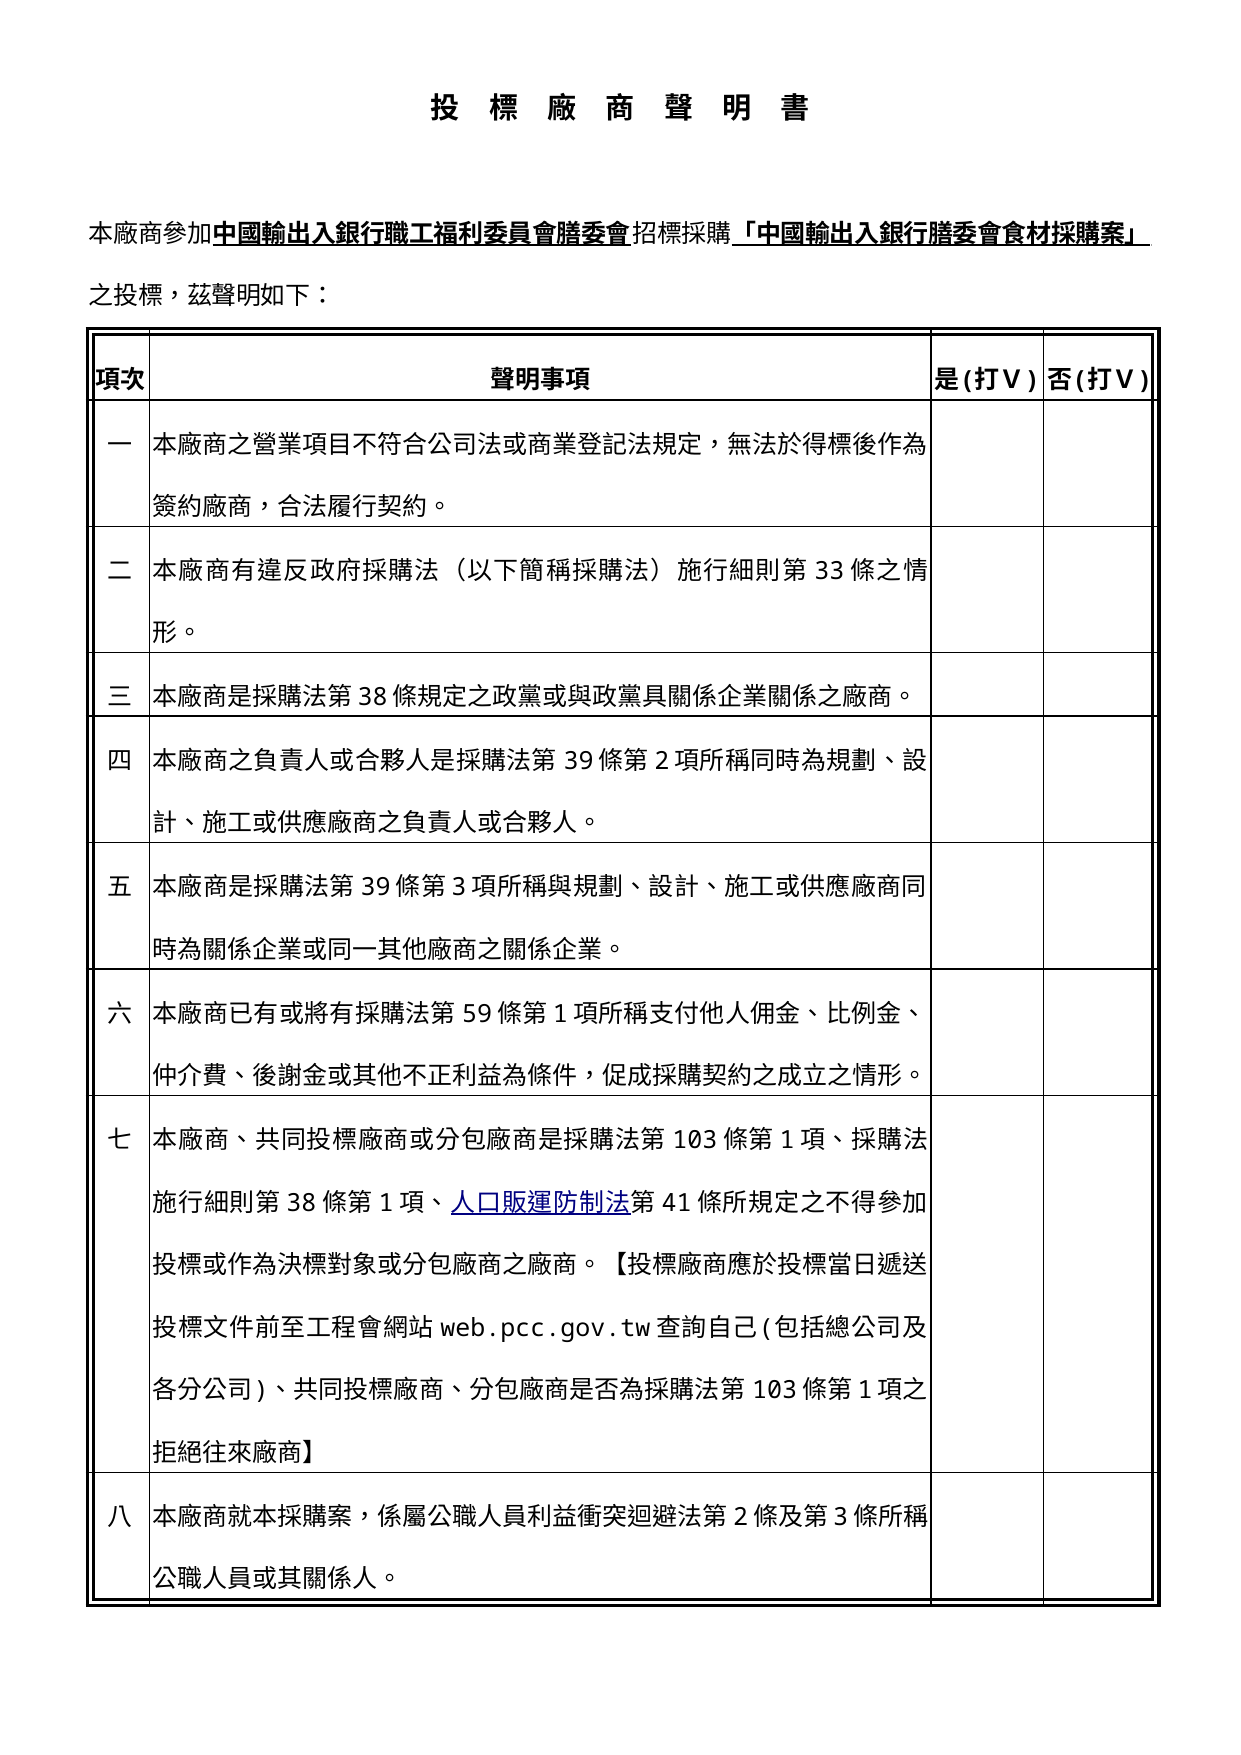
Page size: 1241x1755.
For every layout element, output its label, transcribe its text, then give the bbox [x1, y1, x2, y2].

table_cell [932, 401, 1043, 526]
table_cell 三 [95, 653, 149, 715]
table_header 項次 [90, 330, 149, 399]
table_cell 本廠商有違反政府採購法（以下簡稱採購法）施行細則第33條之情形。 [150, 527, 930, 652]
text 本廠商參加中國輸出入銀行職工福利委員會膳委會招標採購「中國輸出入銀行膳委會食材採購案」之投標，茲聲明如下： [89, 189, 1152, 314]
table_cell [932, 527, 1043, 652]
table_cell 七 [95, 1096, 149, 1471]
table_cell 二 [95, 527, 149, 652]
table_cell [1044, 401, 1151, 526]
table_cell 四 [95, 717, 149, 842]
table_cell 本廠商之營業項目不符合公司法或商業登記法規定，無法於得標後作為簽約廠商，合法履行契約。 [150, 401, 930, 526]
text 投 標 廠 商 聲 明 書 [89, 64, 1152, 127]
table_cell 一 [95, 401, 149, 526]
table_cell [932, 970, 1043, 1095]
table_header 是(打Ｖ) [932, 336, 1043, 399]
table_cell 本廠商是採購法第38條規定之政黨或與政黨具關係企業關係之廠商。 [150, 653, 930, 715]
table_cell 本廠商就本採購案，係屬公職人員利益衝突迴避法第2條及第3條所稱公職人員或其關係人。 [150, 1473, 930, 1598]
table_cell [1044, 970, 1151, 1095]
table_cell 本廠商之負責人或合夥人是採購法第39條第2項所稱同時為規劃、設計、施工或供應廠商之負責人或合夥人。 [150, 717, 930, 842]
table_cell [1044, 1096, 1151, 1471]
table_cell 本廠商是採購法第39條第3項所稱與規劃、設計、施工或供應廠商同時為關係企業或同一其他廠商之關係企業。 [150, 843, 930, 968]
table_cell [1044, 843, 1151, 968]
table_cell 六 [95, 970, 149, 1095]
table_cell [932, 843, 1043, 968]
table_cell 本廠商已有或將有採購法第59條第1項所稱支付他人佣金、比例金、仲介費、後謝金或其他不正利益為條件，促成採購契約之成立之情形。 [150, 970, 930, 1095]
table_cell [932, 653, 1043, 715]
table_cell 本廠商、共同投標廠商或分包廠商是採購法第103條第1項、採購法施行細則第38條第1項、人口販運防制法第41條所規定之不得參加投標或作為決標對象或分包廠商之廠商。【投標廠商應於投標當日遞送投標文件前至工程會網站web.pcc.gov.tw查詢自己(包括總公司及各分公司)、共同投標廠商、分包廠商是否為採購法第103條第1項之拒絕往來廠商】 [150, 1096, 930, 1471]
table_cell 五 [95, 843, 149, 968]
table_cell [1044, 717, 1151, 842]
table_cell [932, 717, 1043, 842]
table_cell [1044, 527, 1151, 652]
table_cell [1044, 653, 1151, 715]
table_cell 八 [95, 1473, 149, 1598]
table_header 聲明事項 [150, 336, 930, 399]
table_cell [932, 1096, 1043, 1471]
table_header 否(打Ｖ) [1044, 330, 1156, 399]
table_cell [932, 1473, 1043, 1598]
table_cell [1044, 1473, 1151, 1598]
